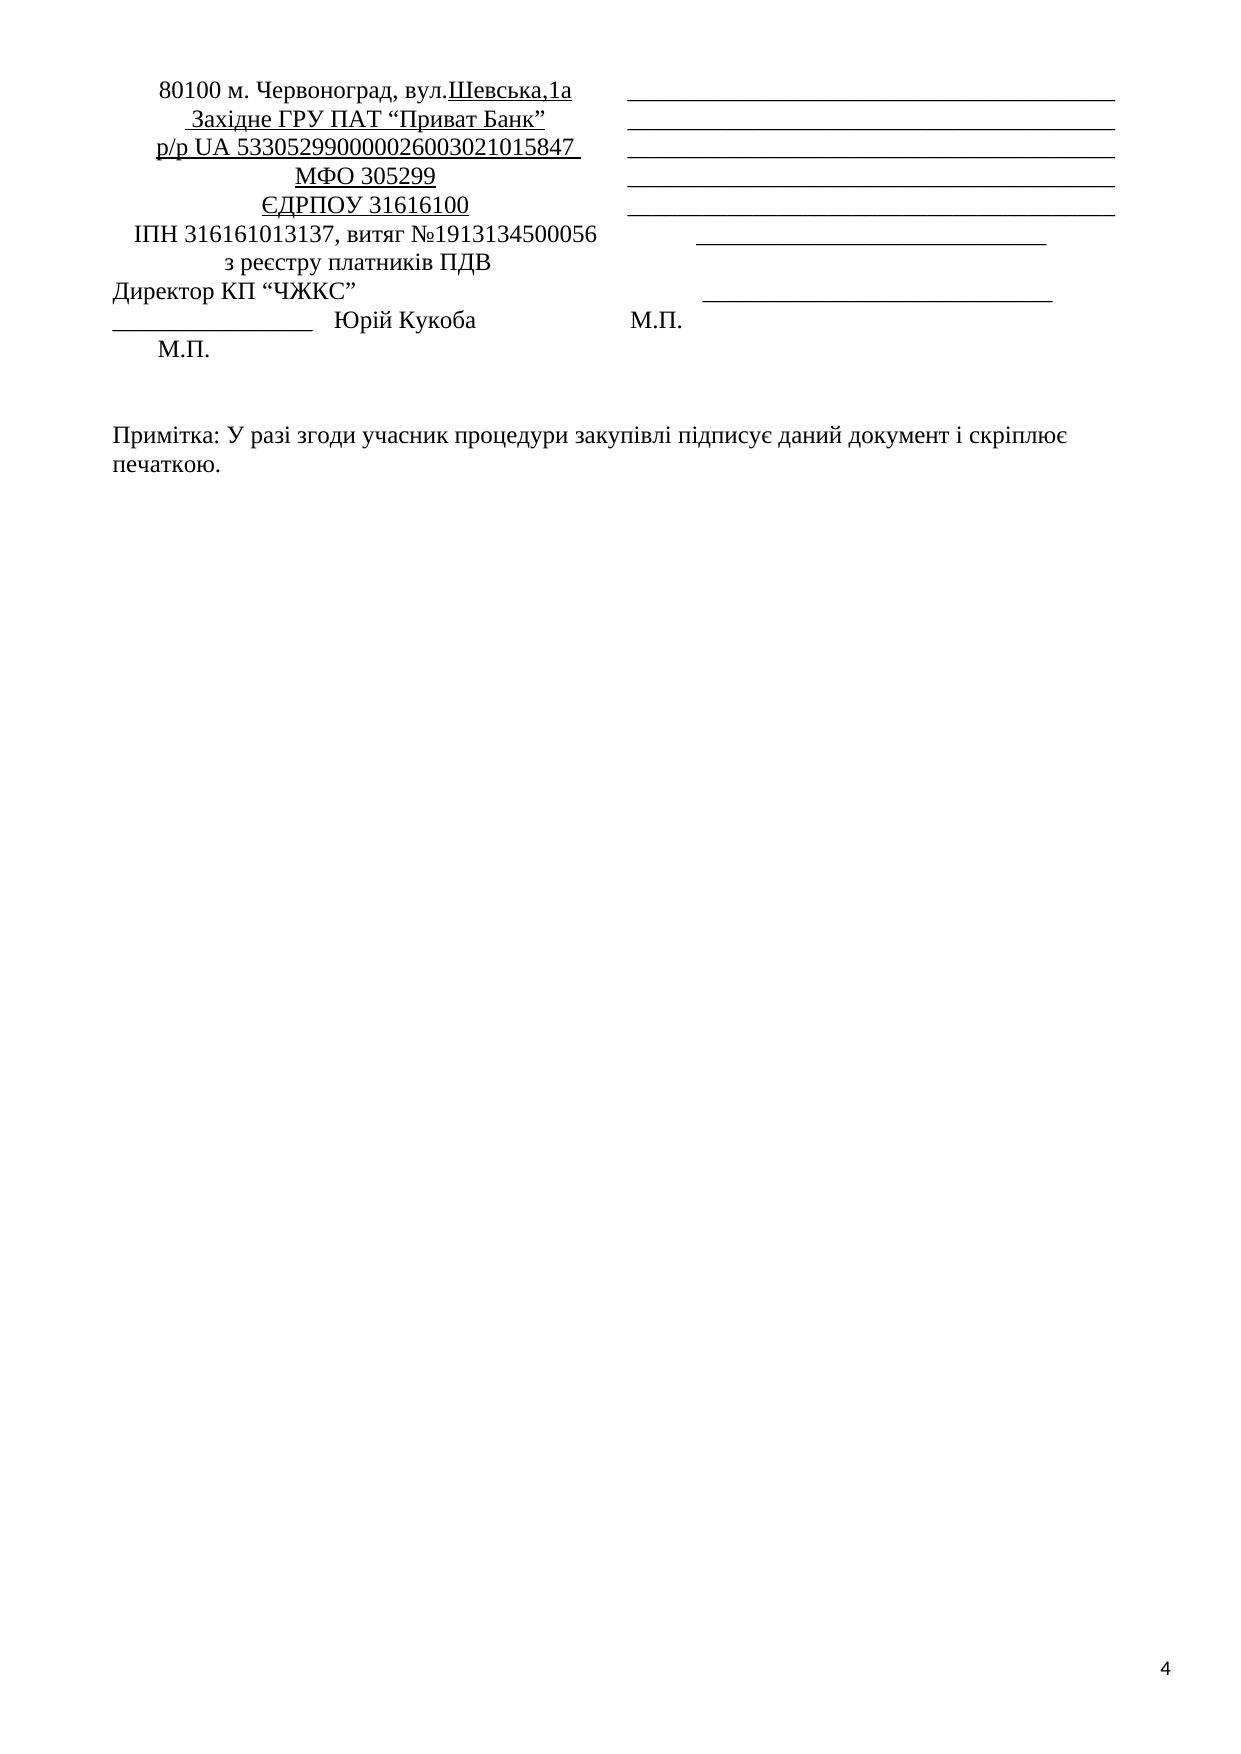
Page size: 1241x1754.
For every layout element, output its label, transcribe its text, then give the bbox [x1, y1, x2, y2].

table_cell 80100 м. Червоноград, вул.Шевська,1а Західне ГРУ ПАТ “Приват Банк” р/р UA 533052990000026003021015847 МФО 305299 ЄДРПОУ 31616100 ІПН 316161013137, витяг №1913134500056 з реєстру платників ПДВ [101, 75, 614, 276]
table_cell _______________________________________________________________________________________________________________________________________________________________________________________________________________________________ [614, 75, 1127, 276]
list ________________ Юрій Кукоба М.П. М.П. [112, 305, 1181, 362]
list Директор КП “ЧЖКС” ____________________________ [112, 276, 1181, 305]
text Примітка: У разі згоди учасник процедури закупівлі підписує даний документ і скріплює печаткою. [112, 420, 1181, 477]
